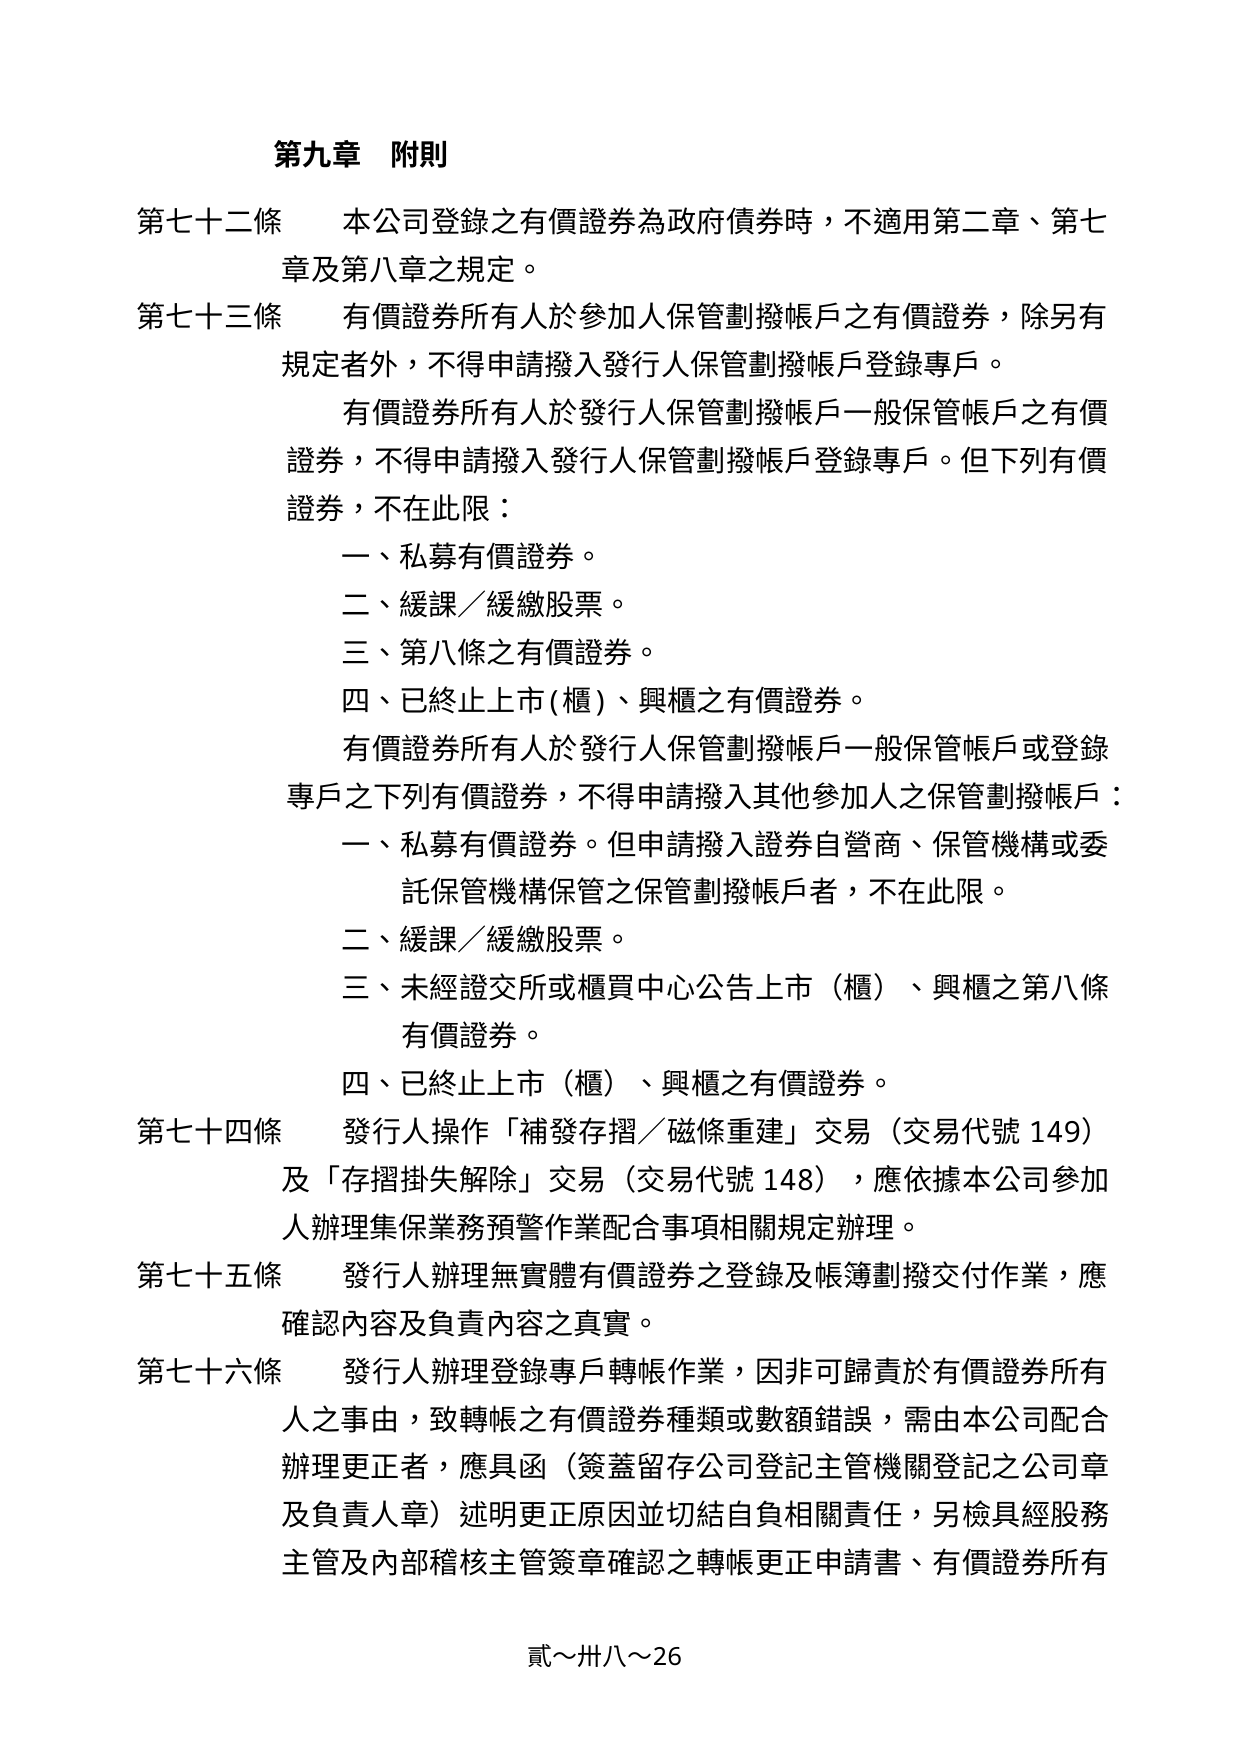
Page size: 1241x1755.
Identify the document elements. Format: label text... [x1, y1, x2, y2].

text 第七十二條 本公司登錄之有價證券為政府債券時，不適用第二章、第七章及第八章之規定。 [136, 194, 1110, 289]
text 第七十三條 有價證券所有人於參加人保管劃撥帳戶之有價證券，除另有規定者外，不得申請撥入發行人保管劃撥帳戶登錄專戶。 [136, 289, 1110, 385]
text 一、私募有價證券。但申請撥入證券自營商、保管機構或委託保管機構保管之保管劃撥帳戶者，不在此限。 [341, 817, 1110, 912]
text 有價證券所有人於發行人保管劃撥帳戶一般保管帳戶或登錄專戶之下列有價證券，不得申請撥入其他參加人之保管劃撥帳戶： [286, 721, 1110, 817]
text 第七十五條 發行人辦理無實體有價證券之登錄及帳簿劃撥交付作業，應確認內容及負責內容之真實。 [136, 1248, 1110, 1344]
text 第七十四條 發行人操作「補發存摺／磁條重建」交易（交易代號149）及「存摺掛失解除」交易（交易代號148），應依據本公司參加人辦理集保業務預警作業配合事項相關規定辦理。 [136, 1104, 1110, 1248]
text 有價證券所有人於發行人保管劃撥帳戶一般保管帳戶之有價證券，不得申請撥入發行人保管劃撥帳戶登錄專戶。但下列有價證券，不在此限： [286, 385, 1110, 529]
text 二、緩課∕緩繳股票。 [341, 912, 1110, 960]
text 四、已終止上市（櫃）、興櫃之有價證券。 [341, 1056, 1110, 1104]
text 四、已終止上市(櫃)、興櫃之有價證券。 [341, 673, 1110, 721]
text 三、第八條之有價證券。 [341, 625, 1110, 673]
text 二、緩課∕緩繳股票。 [341, 577, 1110, 625]
text 一、私募有價證券。 [341, 529, 1110, 577]
subtitle 第九章 附則 [273, 127, 1110, 175]
text 第七十六條 發行人辦理登錄專戶轉帳作業，因非可歸責於有價證券所有人之事由，致轉帳之有價證券種類或數額錯誤，需由本公司配合辦理更正者，應具函（簽蓋留存公司登記主管機關登記之公司章及負責人章）述明更正原因並切結自負相關責任，另檢具經股務主管及內部稽核主管簽章確認之轉帳更正申請書、有價證券所有 [136, 1344, 1110, 1583]
text 三、未經證交所或櫃買中心公告上市（櫃）、興櫃之第八條有價證券。 [341, 960, 1110, 1056]
